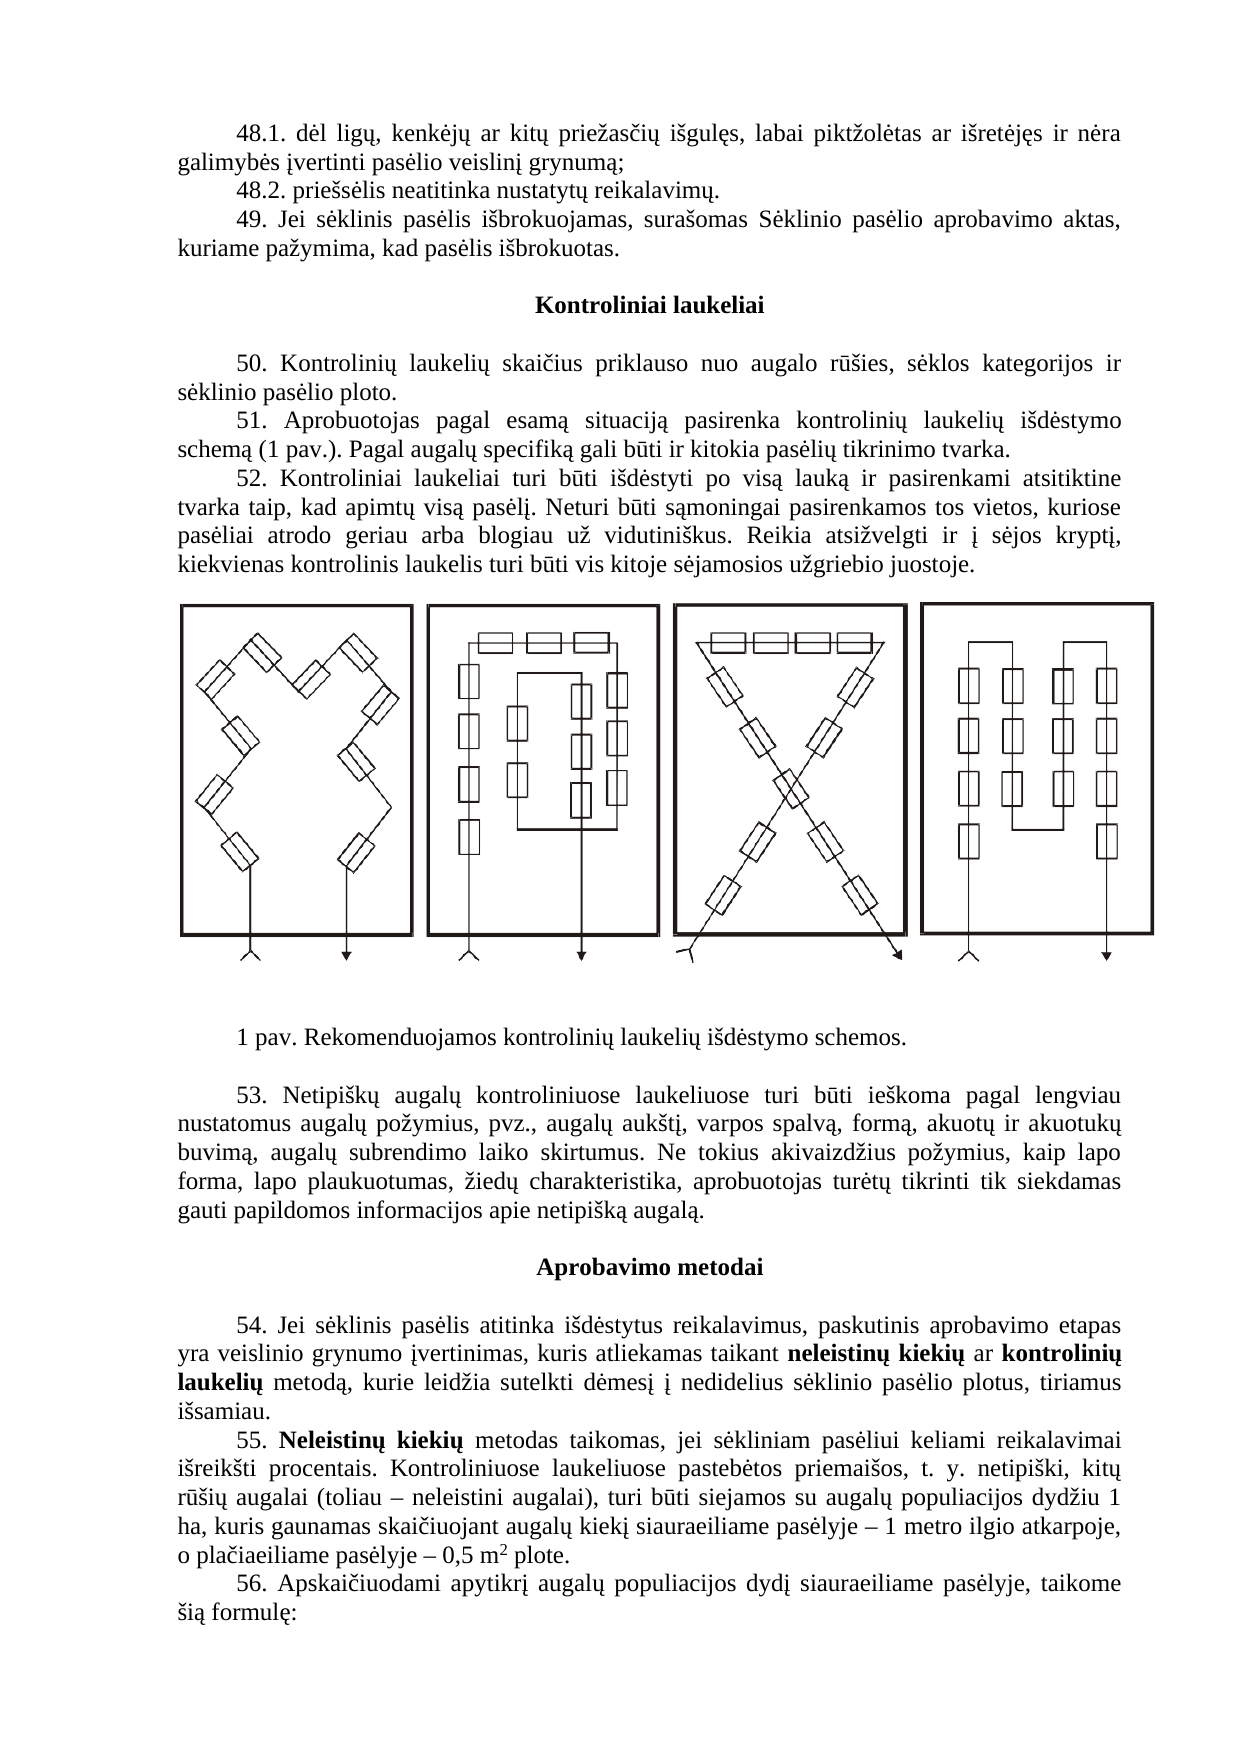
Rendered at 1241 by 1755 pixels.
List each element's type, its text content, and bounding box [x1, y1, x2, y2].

text 55. Neleistinų kiekių metodas taikomas, jei sėkliniam pasėliui keliami reikalavimai išreikšti procentais. Kontroliniuose laukeliuose pastebėtos priemaišos, t. y. netipiški, kitų rūšių augalai (toliau – neleistini augalai), turi būti siejamos su augalų populiacijos dydžiu 1 ha, kuris gaunamas skaičiuojant augalų kiekį siauraeiliame pasėlyje – 1 metro ilgio atkarpoje, o plačiaeiliame pasėlyje – 0,5 m2 plote. [177, 1425, 1122, 1568]
text 48.1. dėl ligų, kenkėjų ar kitų priežasčių išgulęs, labai piktžolėtas ar išretėjęs ir nėra galimybės įvertinti pasėlio veislinį grynumą; [177, 118, 1122, 176]
text 56. Apskaičiuodami apytikrį augalų populiacijos dydį siauraeiliame pasėlyje, taikome šią formulę: [177, 1568, 1122, 1626]
text Kontroliniai laukeliai [177, 291, 1122, 319]
text 54. Jei sėklinis pasėlis atitinka išdėstytus reikalavimus, paskutinis aprobavimo etapas yra veislinio grynumo įvertinimas, kuris atliekamas taikant neleistinų kiekių ar kontrolinių laukelių metodą, kurie leidžia sutelkti dėmesį į nedidelius sėklinio pasėlio plotus, tiriamus išsamiau. [177, 1310, 1122, 1425]
text 51. Aprobuotojas pagal esamą situaciją pasirenka kontrolinių laukelių išdėstymo schemą (1 pav.). Pagal augalų specifiką gali būti ir kitokia pasėlių tikrinimo tvarka. [177, 406, 1122, 463]
text 49. Jei sėklinis pasėlis išbrokuojamas, surašomas Sėklinio pasėlio aprobavimo aktas, kuriame pažymima, kad pasėlis išbrokuotas. [177, 204, 1122, 262]
text 50. Kontrolinių laukelių skaičius priklauso nuo augalo rūšies, sėklos kategorijos ir sėklinio pasėlio ploto. [177, 348, 1122, 406]
text 48.2. priešsėlis neatitinka nustatytų reikalavimų. [177, 176, 1122, 204]
text 1 pav. Rekomenduojamos kontrolinių laukelių išdėstymo schemos. [177, 1022, 1122, 1051]
text Aprobavimo metodai [177, 1252, 1122, 1281]
text 52. Kontroliniai laukeliai turi būti išdėstyti po visą lauką ir pasirenkami atsitiktine tvarka taip, kad apimtų visą pasėlį. Neturi būti sąmoningai pasirenkamos tos vietos, kuriose pasėliai atrodo geriau arba blogiau už vidutiniškus. Reikia atsižvelgti ir į sėjos kryptį, kiekvienas kontrolinis laukelis turi būti vis kitoje sėjamosios užgriebio juostoje. [177, 463, 1122, 578]
text 53. Netipiškų augalų kontroliniuose laukeliuose turi būti ieškoma pagal lengviau nustatomus augalų požymius, pvz., augalų aukštį, varpos spalvą, formą, akuotų ir akuotukų buvimą, augalų subrendimo laiko skirtumus. Ne tokius akivaizdžius požymius, kaip lapo forma, lapo plaukuotumas, žiedų charakteristika, aprobuotojas turėtų tikrinti tik siekdamas gauti papildomos informacijos apie netipišką augalą. [177, 1080, 1122, 1223]
